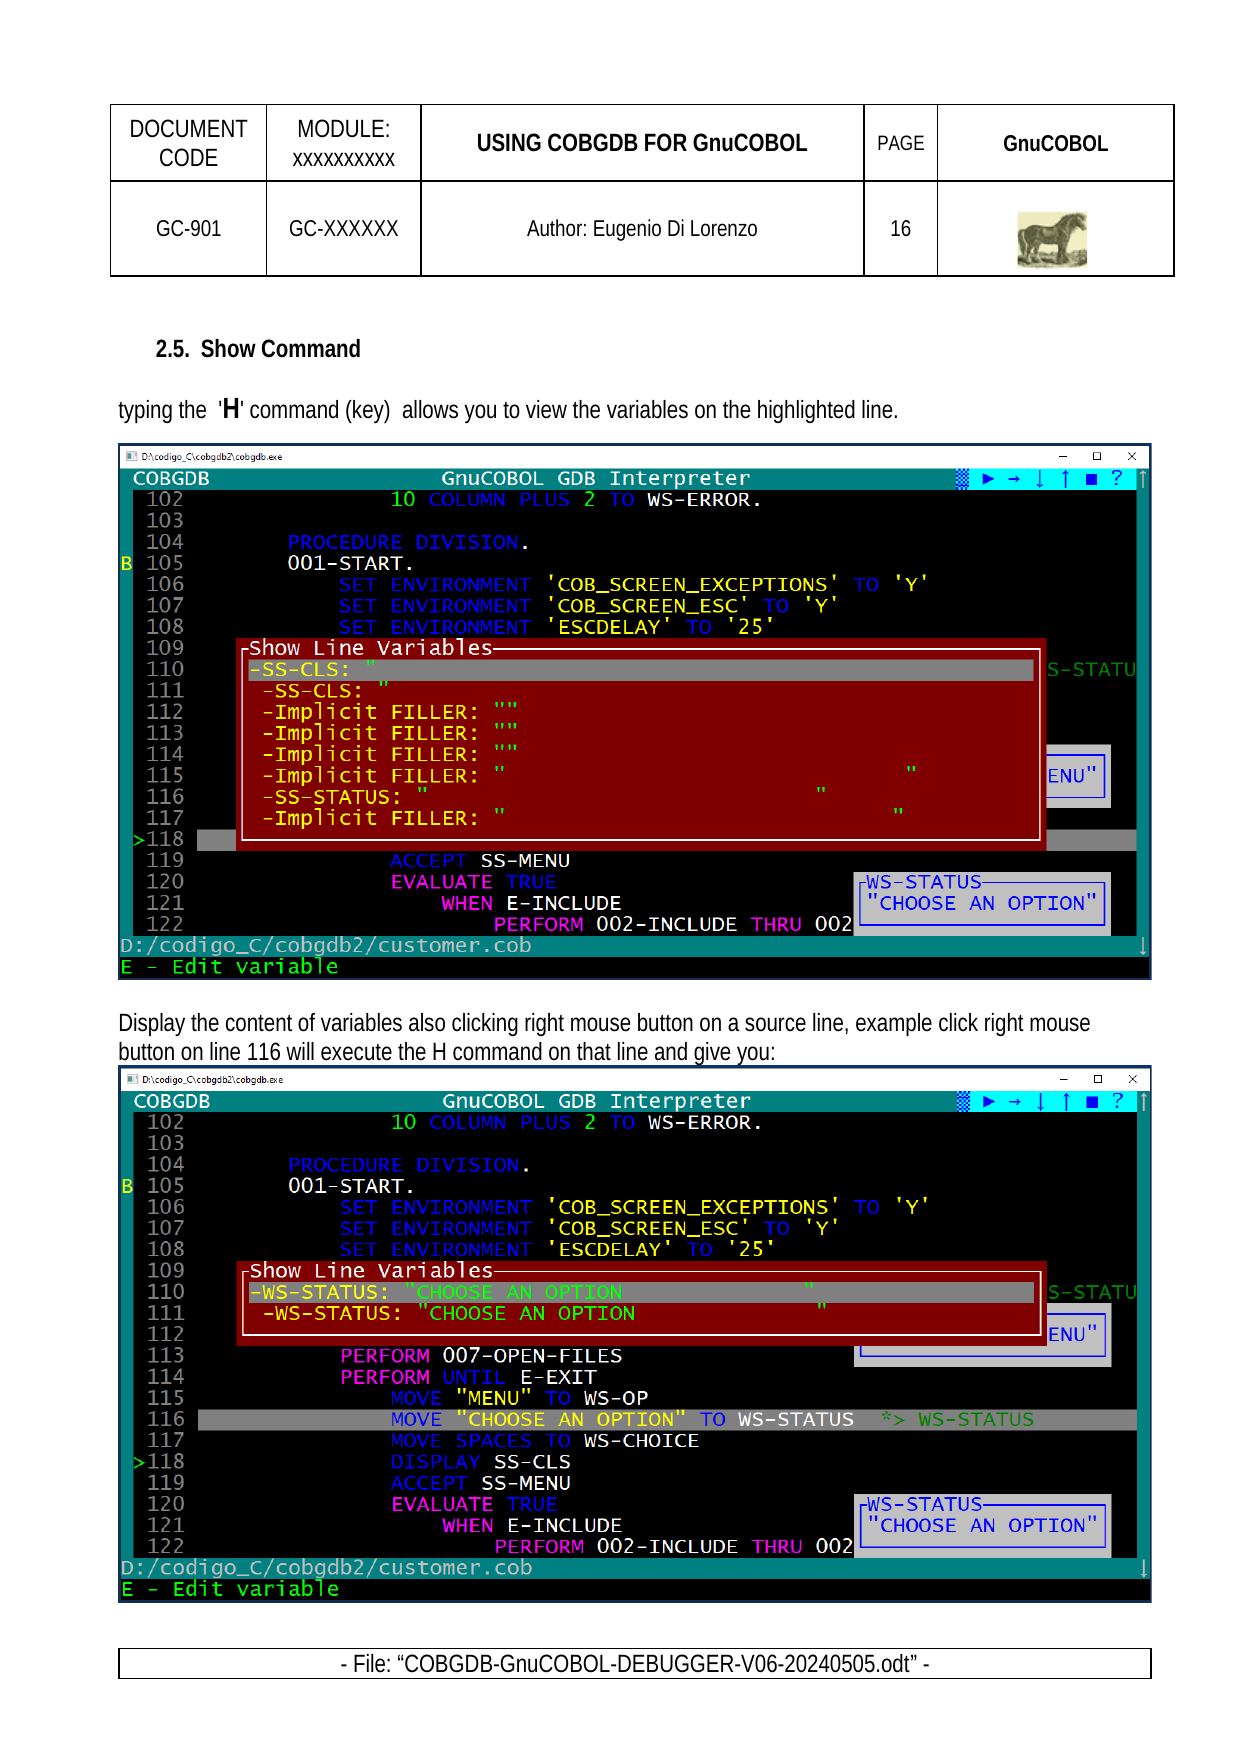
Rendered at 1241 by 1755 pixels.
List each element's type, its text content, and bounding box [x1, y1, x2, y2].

text Display the content of variables also clicking right mouse button on a source line, example click right mouse button on line 116 will execute the H command on that line and give you: [118, 1008, 1152, 1065]
text typing the 'H' command (key) allows you to view the variables on the highlighted line. [118, 391, 1152, 424]
subtitle Show Command [156, 334, 1152, 362]
